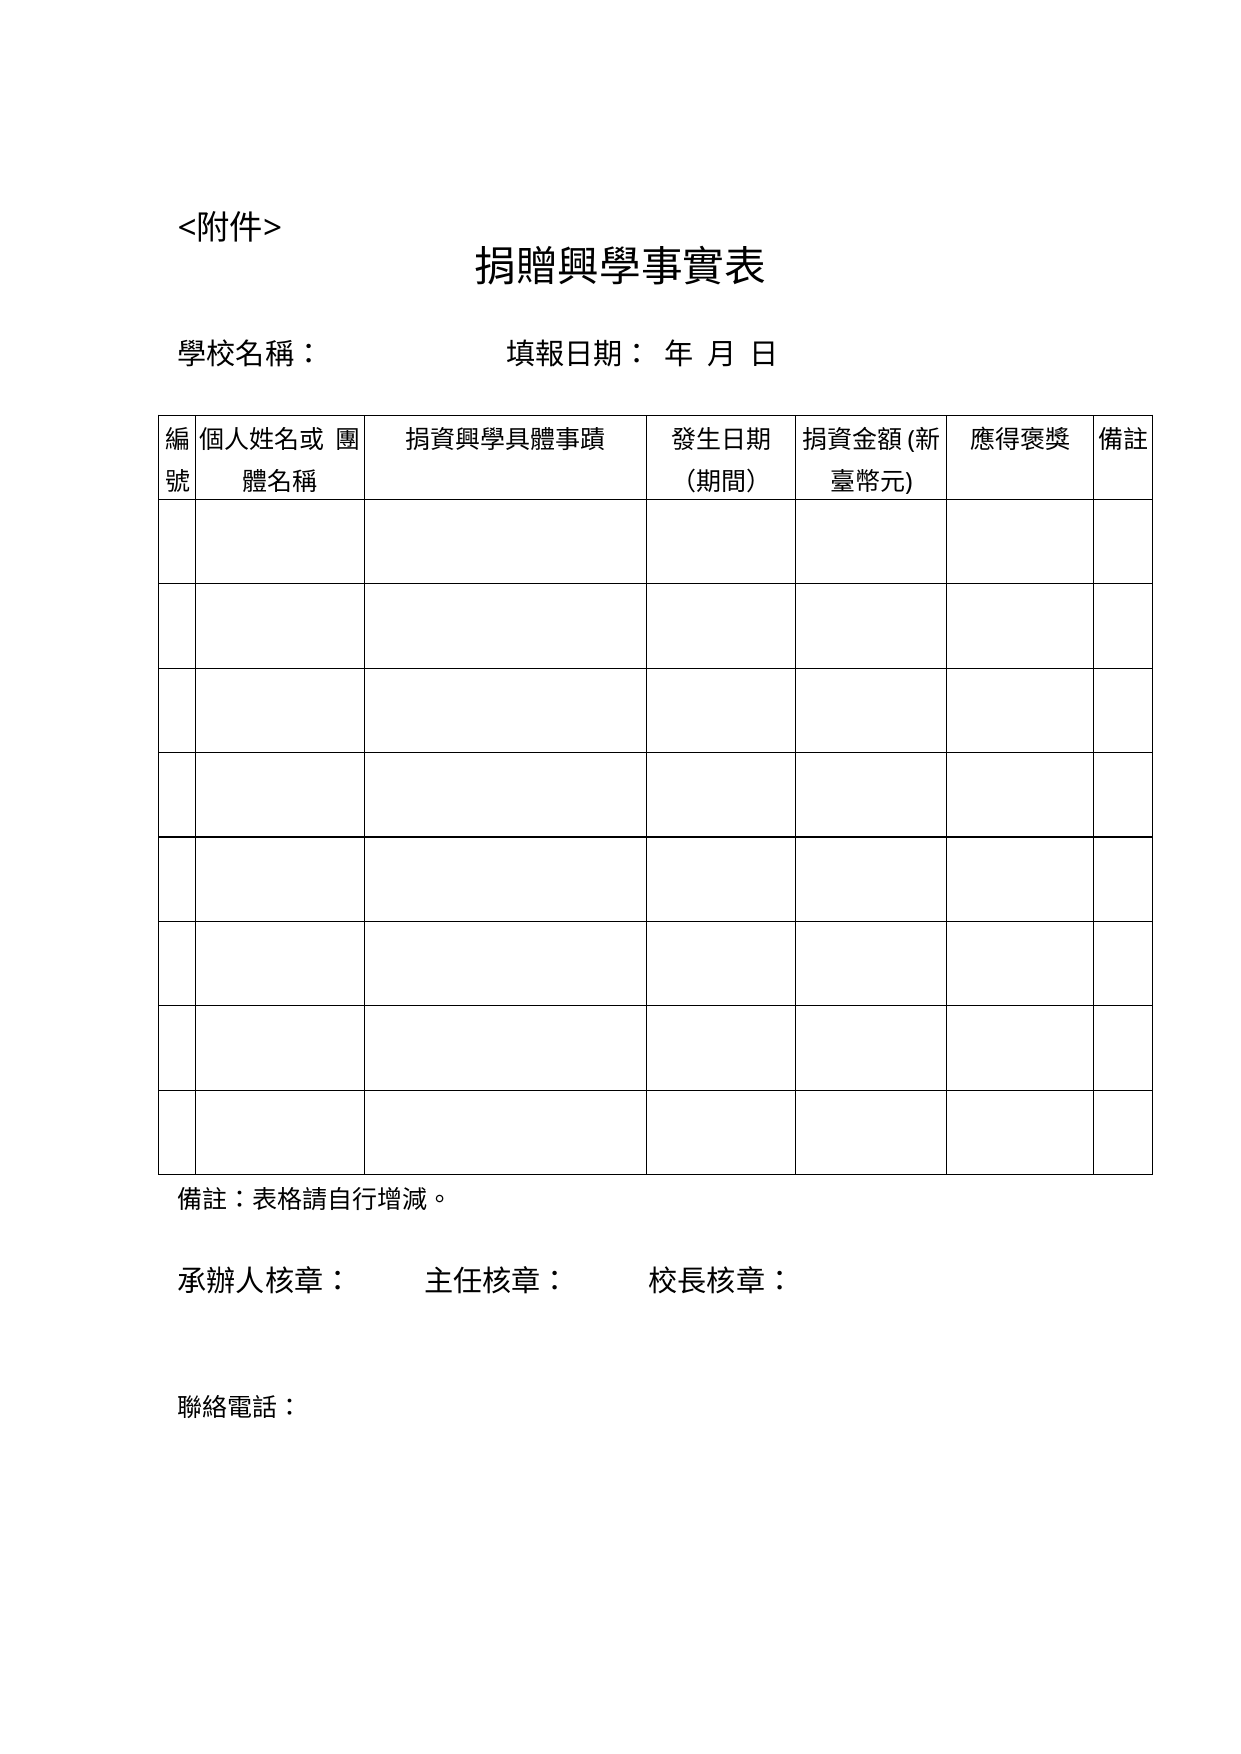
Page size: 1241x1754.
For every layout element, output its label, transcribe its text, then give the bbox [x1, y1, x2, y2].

table_cell [647, 1091, 795, 1174]
table_cell [196, 584, 364, 668]
table_cell [647, 753, 795, 836]
table_cell [365, 669, 646, 752]
table_cell [365, 1091, 646, 1174]
table_header 捐資金額 (新臺幣元) [796, 416, 946, 499]
table_cell [947, 584, 1093, 668]
table_cell [159, 584, 195, 668]
table_header 發生日期 （期間） [647, 416, 795, 499]
table_header 編號 [159, 416, 195, 499]
table_cell [196, 1006, 364, 1089]
table_cell [159, 922, 195, 1005]
table_cell [196, 669, 364, 752]
table_cell [159, 1091, 195, 1174]
table_cell [796, 838, 946, 921]
table_cell [796, 1091, 946, 1174]
table_header 個人姓名或 團體名稱 [196, 416, 364, 499]
table_cell [365, 922, 646, 1005]
table_cell [159, 838, 195, 921]
table_cell [1094, 669, 1152, 752]
table_cell [159, 753, 195, 836]
table_cell [1094, 922, 1152, 1005]
table_cell [1094, 500, 1152, 583]
text 承辦人核章： 主任核章： 校長核章： [177, 1258, 1063, 1300]
table_cell [947, 838, 1093, 921]
table_cell [796, 584, 946, 668]
table_cell [947, 753, 1093, 836]
table_cell [196, 1091, 364, 1174]
table_cell [1094, 753, 1152, 836]
table_cell [647, 838, 795, 921]
table_header 備註 [1094, 416, 1152, 499]
table_cell [647, 1006, 795, 1089]
table_cell [365, 753, 646, 836]
table_cell [196, 922, 364, 1005]
table_cell [365, 1006, 646, 1089]
table_cell [1094, 584, 1152, 668]
table_cell [647, 584, 795, 668]
table_cell [647, 922, 795, 1005]
table_cell [796, 753, 946, 836]
table_cell [947, 1091, 1093, 1174]
text 捐贈興學事實表 [177, 248, 1063, 289]
table_cell [365, 838, 646, 921]
table_header 應得褒獎 [947, 416, 1093, 499]
table_cell [647, 669, 795, 752]
table_cell [947, 1006, 1093, 1089]
text <附件> [177, 206, 1063, 248]
table_cell [947, 500, 1093, 583]
table_cell [196, 838, 364, 921]
table_cell [159, 500, 195, 583]
table_cell [796, 1006, 946, 1089]
table_cell [796, 500, 946, 583]
table_cell [796, 669, 946, 752]
table_cell [1094, 838, 1152, 921]
table_cell [196, 500, 364, 583]
table_cell [365, 584, 646, 668]
table_cell [1094, 1006, 1152, 1089]
table_cell [196, 753, 364, 836]
table_header 捐資興學具體事蹟 [365, 416, 646, 499]
table_cell [159, 669, 195, 752]
text 備註：表格請自行增減。 [177, 1175, 1063, 1217]
table_cell [796, 922, 946, 1005]
text 學校名稱： 填報日期： 年 月 日 [177, 331, 1063, 373]
table_cell [365, 500, 646, 583]
table_cell [647, 500, 795, 583]
table_cell [159, 1006, 195, 1089]
table_cell [947, 922, 1093, 1005]
text 聯絡電話： [177, 1383, 1063, 1425]
table_cell [947, 669, 1093, 752]
table_cell [1094, 1091, 1152, 1174]
